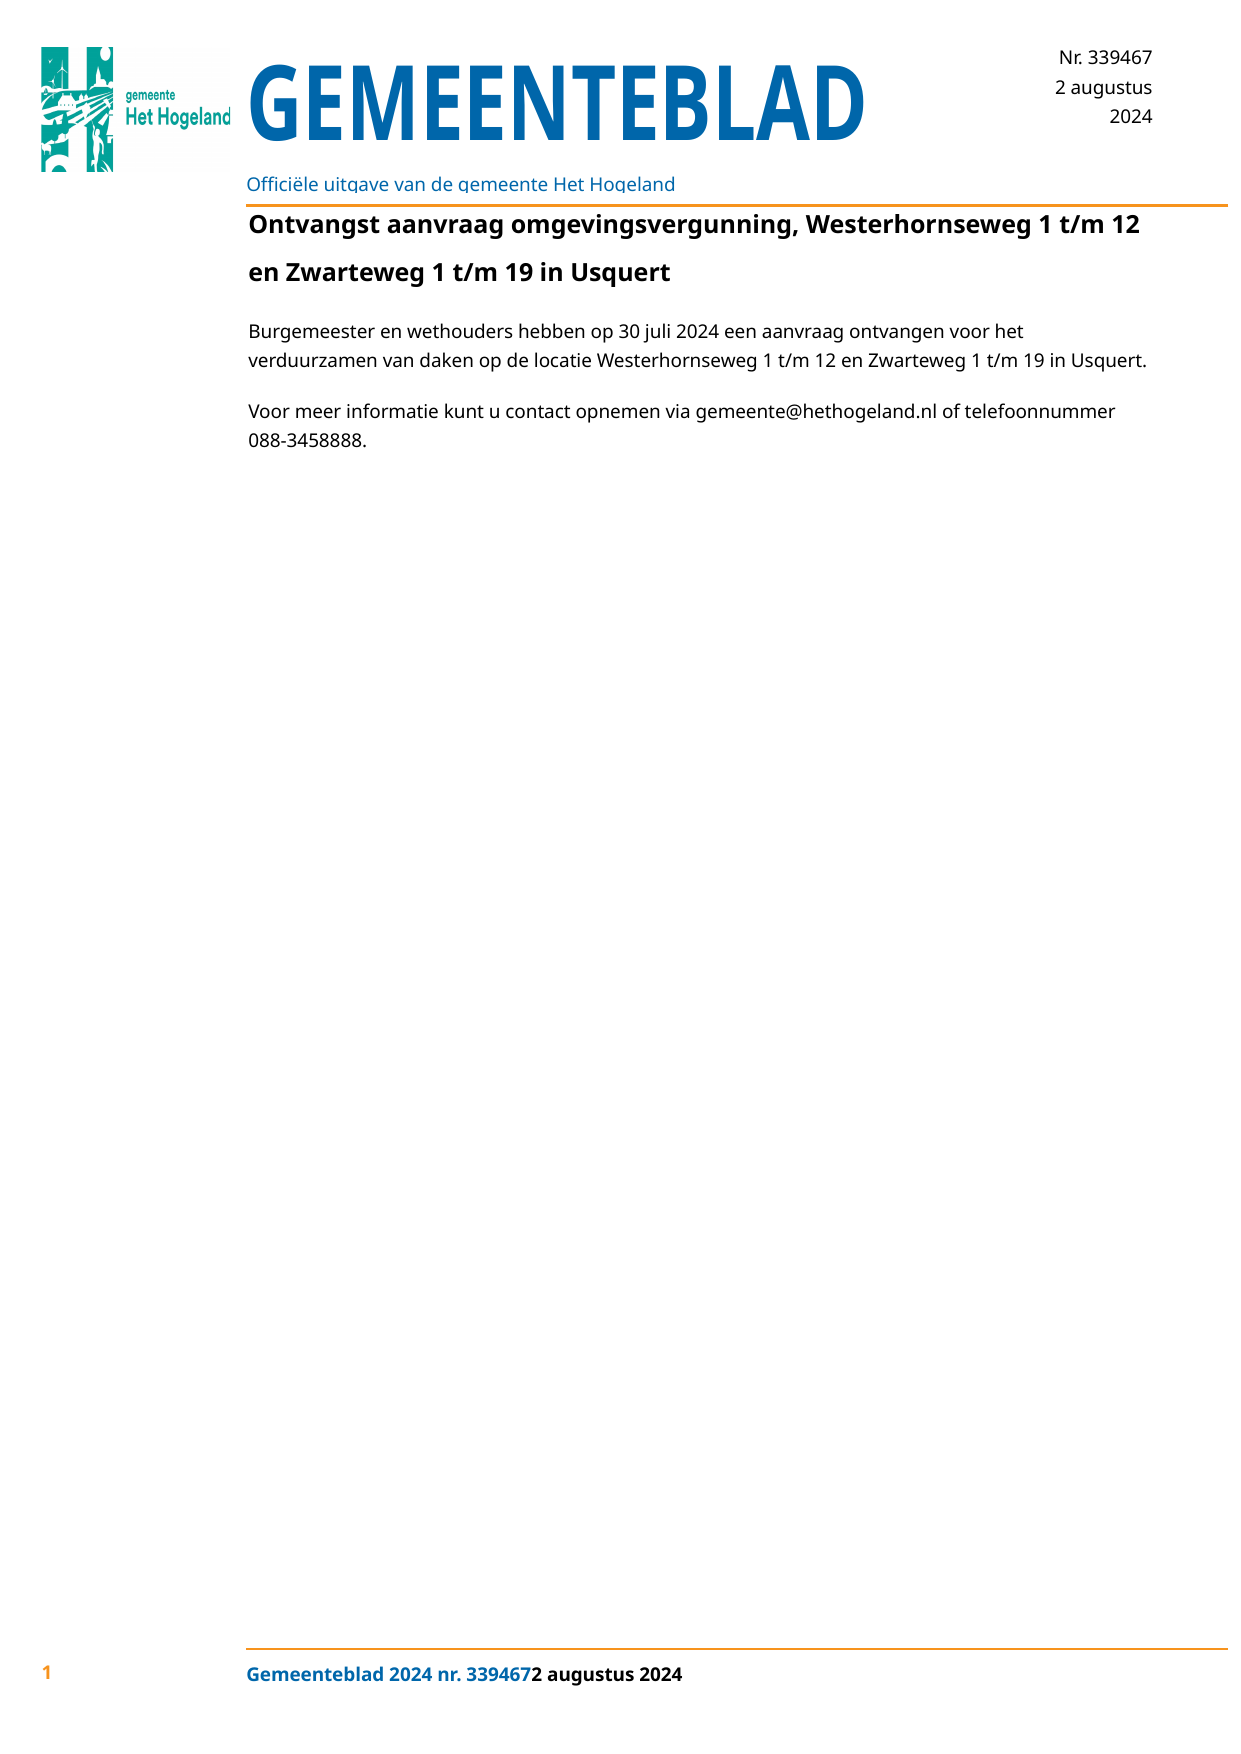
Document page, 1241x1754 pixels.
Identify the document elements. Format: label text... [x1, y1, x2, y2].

text Voor meer informatie kunt u contact opnemen via gemeente@hethogeland.nl of telefoonnummer 088-3458888. [248, 398, 1152, 453]
text Ontvangst aanvraag omgevingsvergunning, Westerhornseweg 1 t/m 12 en Zwarteweg 1 t/m 19 in Usquert [248, 207, 1152, 288]
picture [41, 47, 231, 172]
text Burgemeester en wethouders hebben op 30 juli 2024 een aanvraag ontvangen voor het verduurzamen van daken op de locatie Westerhornseweg 1 t/m 12 en Zwarteweg 1 t/m 19 in Usquert. [248, 318, 1152, 373]
